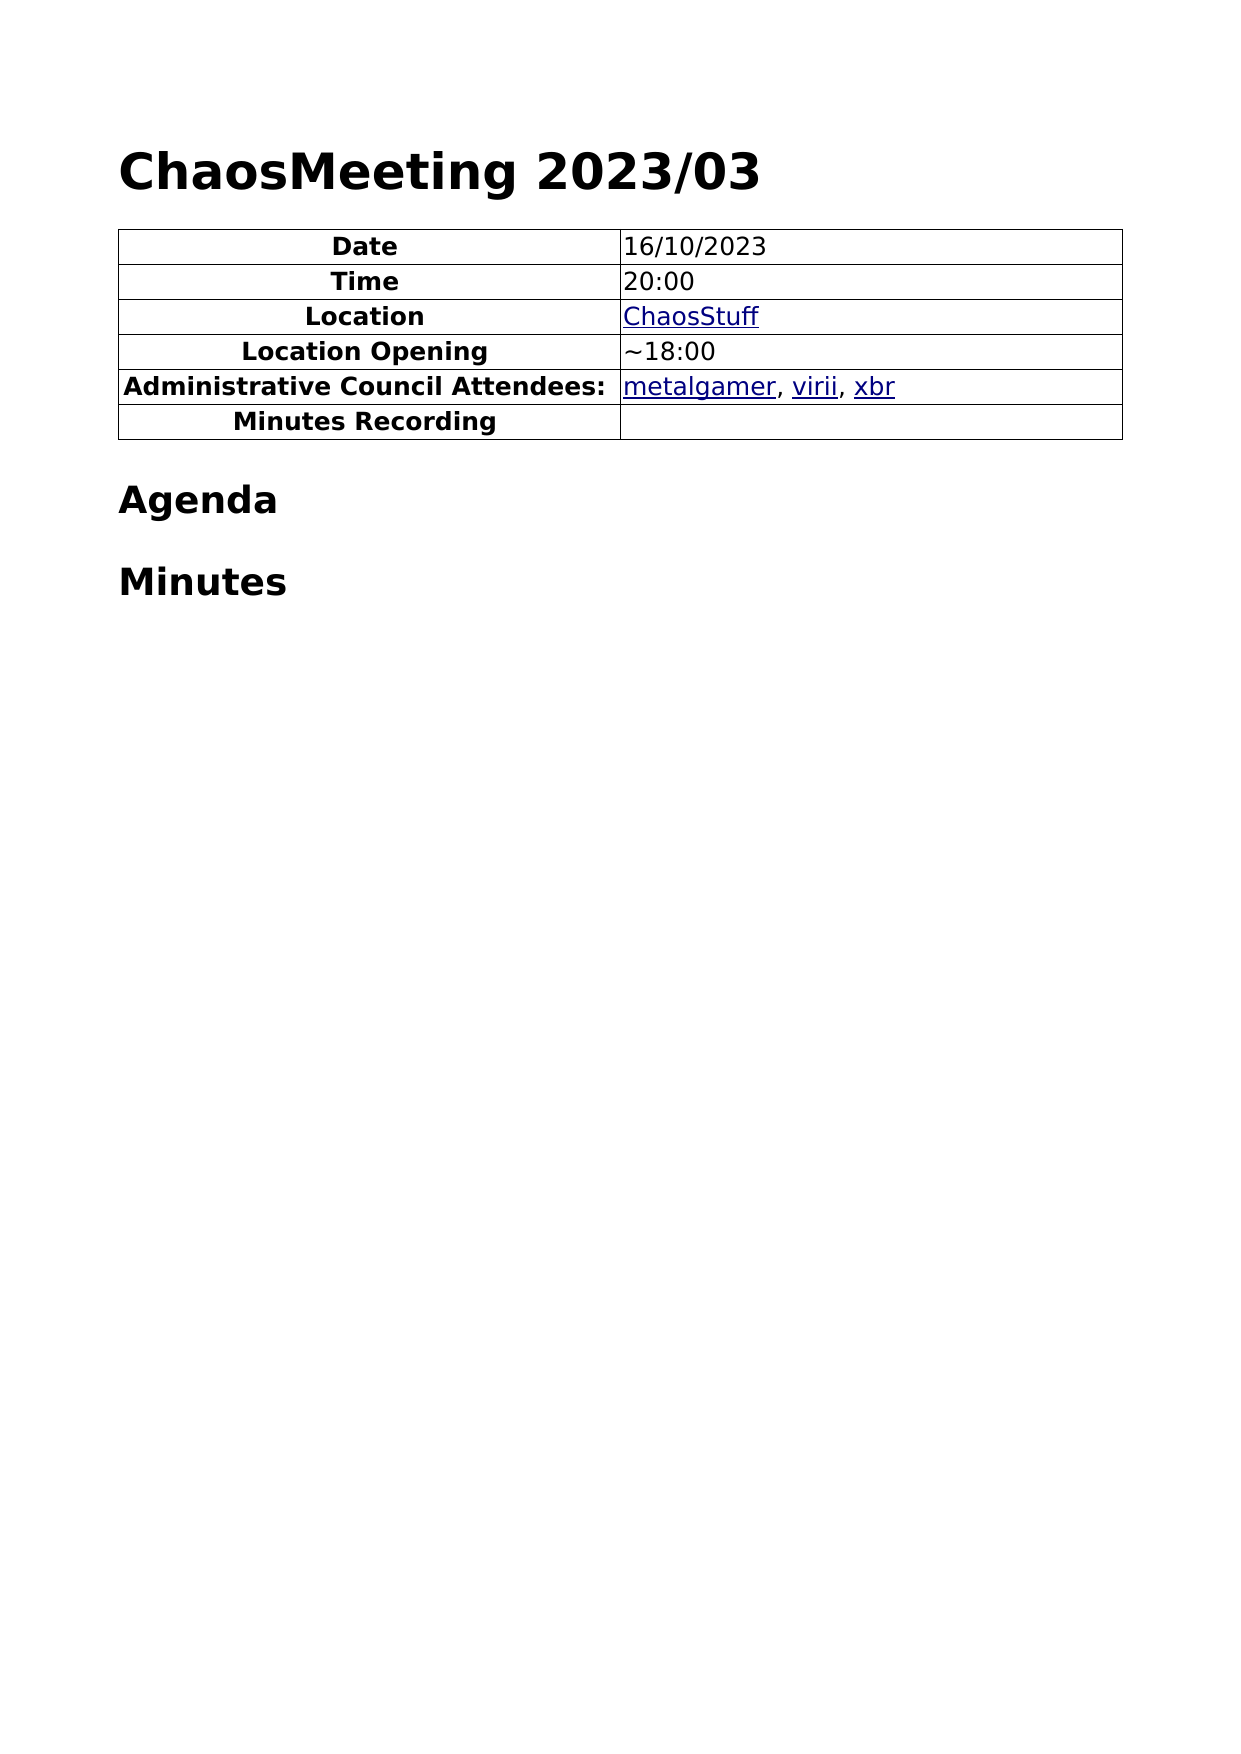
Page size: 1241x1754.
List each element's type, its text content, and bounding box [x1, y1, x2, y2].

table_cell ~18:00 [621, 335, 1122, 369]
subtitle ChaosMeeting 2023/03 [118, 143, 1122, 201]
table_header 16/10/2023 [621, 230, 1122, 264]
table_cell Time [119, 265, 620, 299]
subtitle Agenda [118, 479, 1122, 523]
table_header Date [119, 230, 620, 264]
table_cell Location Opening [119, 335, 620, 369]
table_cell Administrative Council Attendees: [119, 370, 620, 404]
table_cell Location [119, 300, 620, 334]
subtitle Minutes [118, 560, 1122, 604]
table_cell Minutes Recording [119, 405, 620, 439]
table_cell ChaosStuff [621, 300, 1122, 334]
table_cell metalgamer, virii, xbr [621, 370, 1122, 404]
table_cell [621, 405, 1122, 439]
table_cell 20:00 [621, 265, 1122, 299]
